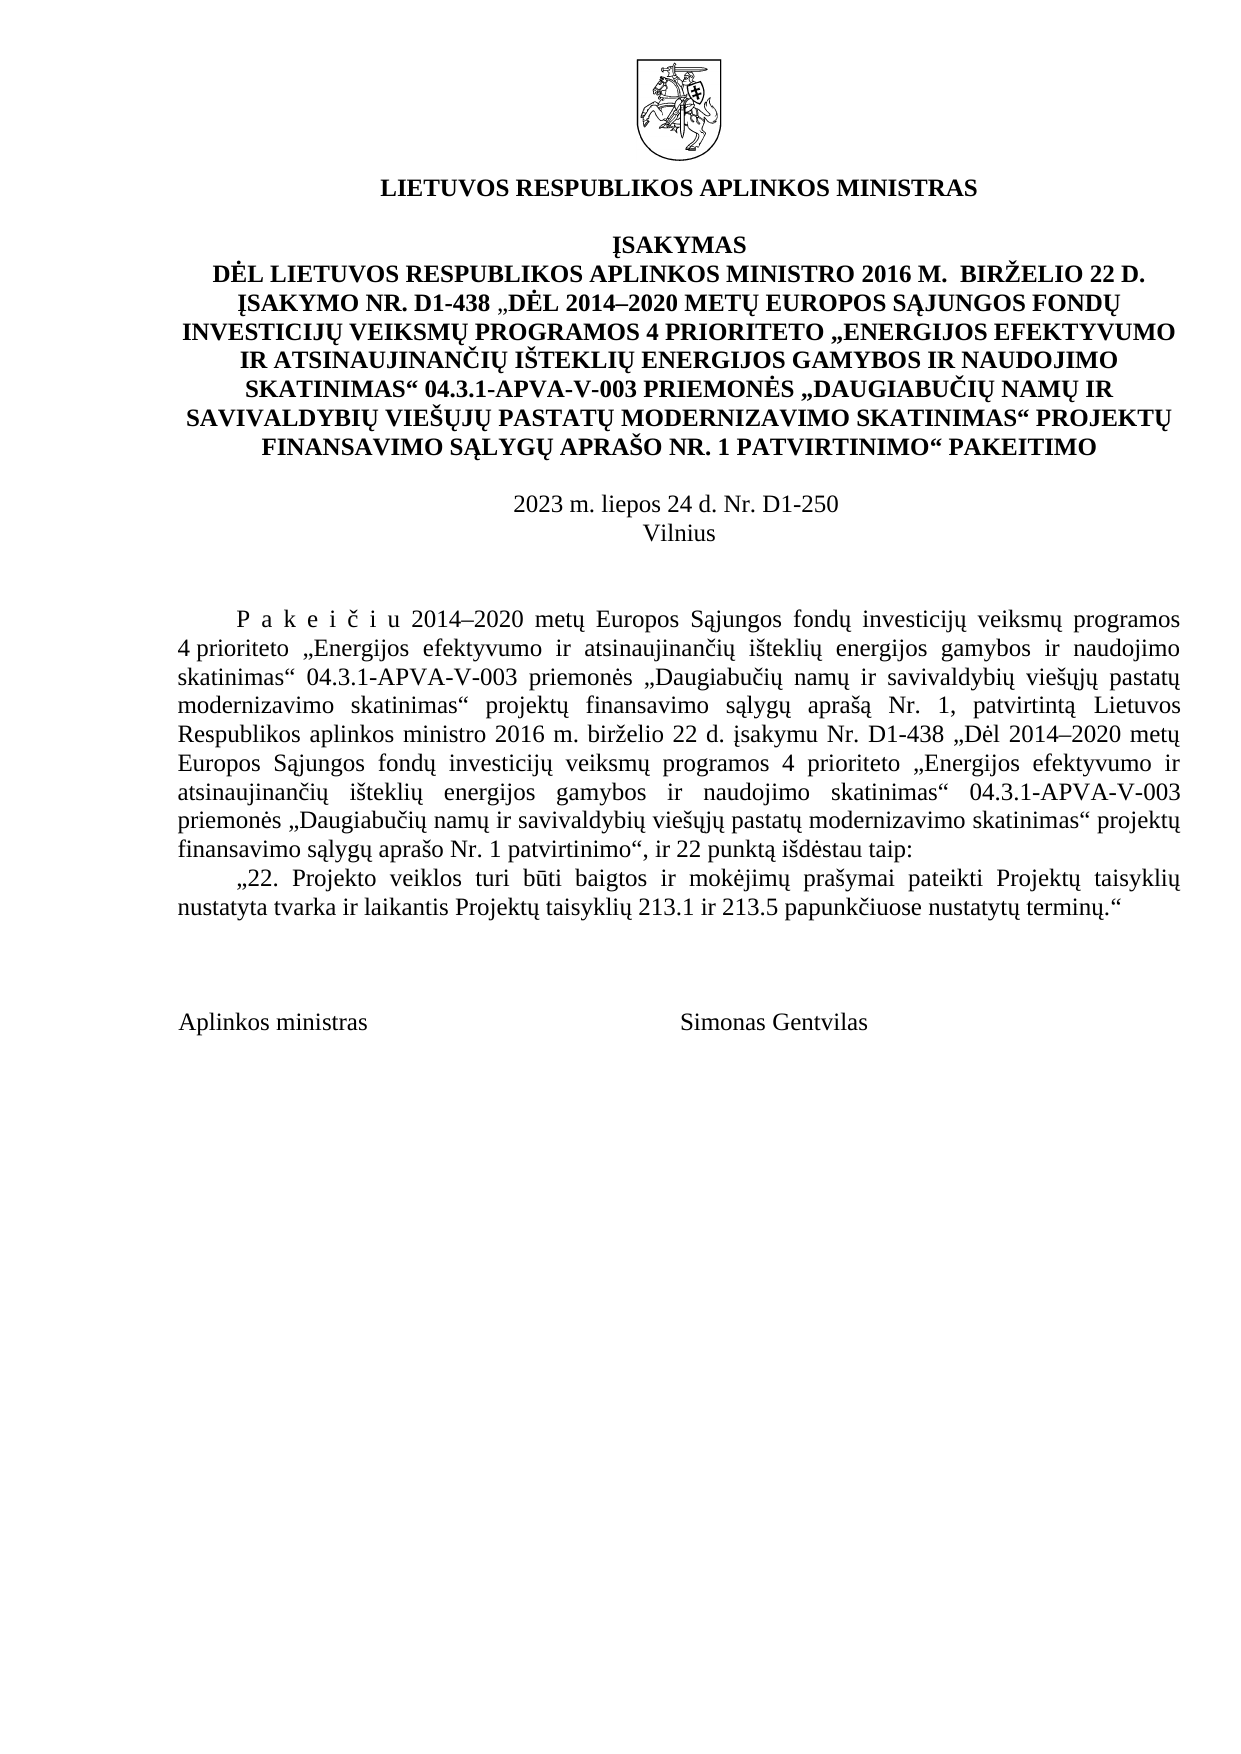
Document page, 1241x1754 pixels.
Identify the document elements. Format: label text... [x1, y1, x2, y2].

text Vilnius [177, 518, 1181, 576]
text LIETUVOS RESPUBLIKOS APLINKOS MINISTRAS [177, 173, 1181, 202]
text 2023 m. liepos 24 d. Nr. D1-250 [177, 489, 1181, 518]
text „22. Projekto veiklos turi būti baigtos ir mokėjimų prašymai pateikti Projektų taisyklių nustatyta tvarka ir laikantis Projektų taisyklių 213.1 ir 213.5 papunkčiuose nustatytų terminų.“ [177, 863, 1181, 921]
text ĮSAKYMAS [177, 231, 1181, 259]
text P a k e i č i u 2014–2020 metų Europos Sąjungos fondų investicijų veiksmų programos 4 prioriteto „Energijos efektyvumo ir atsinaujinančių išteklių energijos gamybos ir naudojimo skatinimas“ 04.3.1-APVA-V-003 priemonės „Daugiabučių namų ir savivaldybių viešųjų pastatų modernizavimo skatinimas“ projektų finansavimo sąlygų aprašą Nr. 1, patvirtintą Lietuvos Respublikos aplinkos ministro 2016 m. birželio 22 d. įsakymu Nr. D1-438 „Dėl 2014–2020 metų Europos Sąjungos fondų investicijų veiksmų programos 4 prioriteto „Energijos efektyvumo ir atsinaujinančių išteklių energijos gamybos ir naudojimo skatinimas“ 04.3.1-APVA-V-003 priemonės „Daugiabučių namų ir savivaldybių viešųjų pastatų modernizavimo skatinimas“ projektų finansavimo sąlygų aprašo Nr. 1 patvirtinimo“, ir 22 punktą išdėstau taip: [177, 604, 1181, 863]
text DĖL LIETUVOS RESPUBLIKOS APLINKOS MINISTRO 2016 M. BIRŽELIO 22 D. ĮSAKYMO NR. D1-438 „DĖL 2014–2020 metų Europos Sąjungos fondų investicijų veiksmų programos 4 prioriteto „Energijos efektyvumo ir atsinaujinančių išteklių energijos gamybos ir naudojimo skatinimas“ 04.3.1-APVA-V-003 priemonės „Daugiabučių namų ir savivaldybių viešųjų pastatų modernizavimo skatinimas“ projektų finansavimo sąlygų aprašO Nr. 1 PATVIRTINIMO“ PAKEITIMO [177, 259, 1181, 461]
text Aplinkos ministras Simonas Gentvilas [178, 1007, 1177, 1036]
